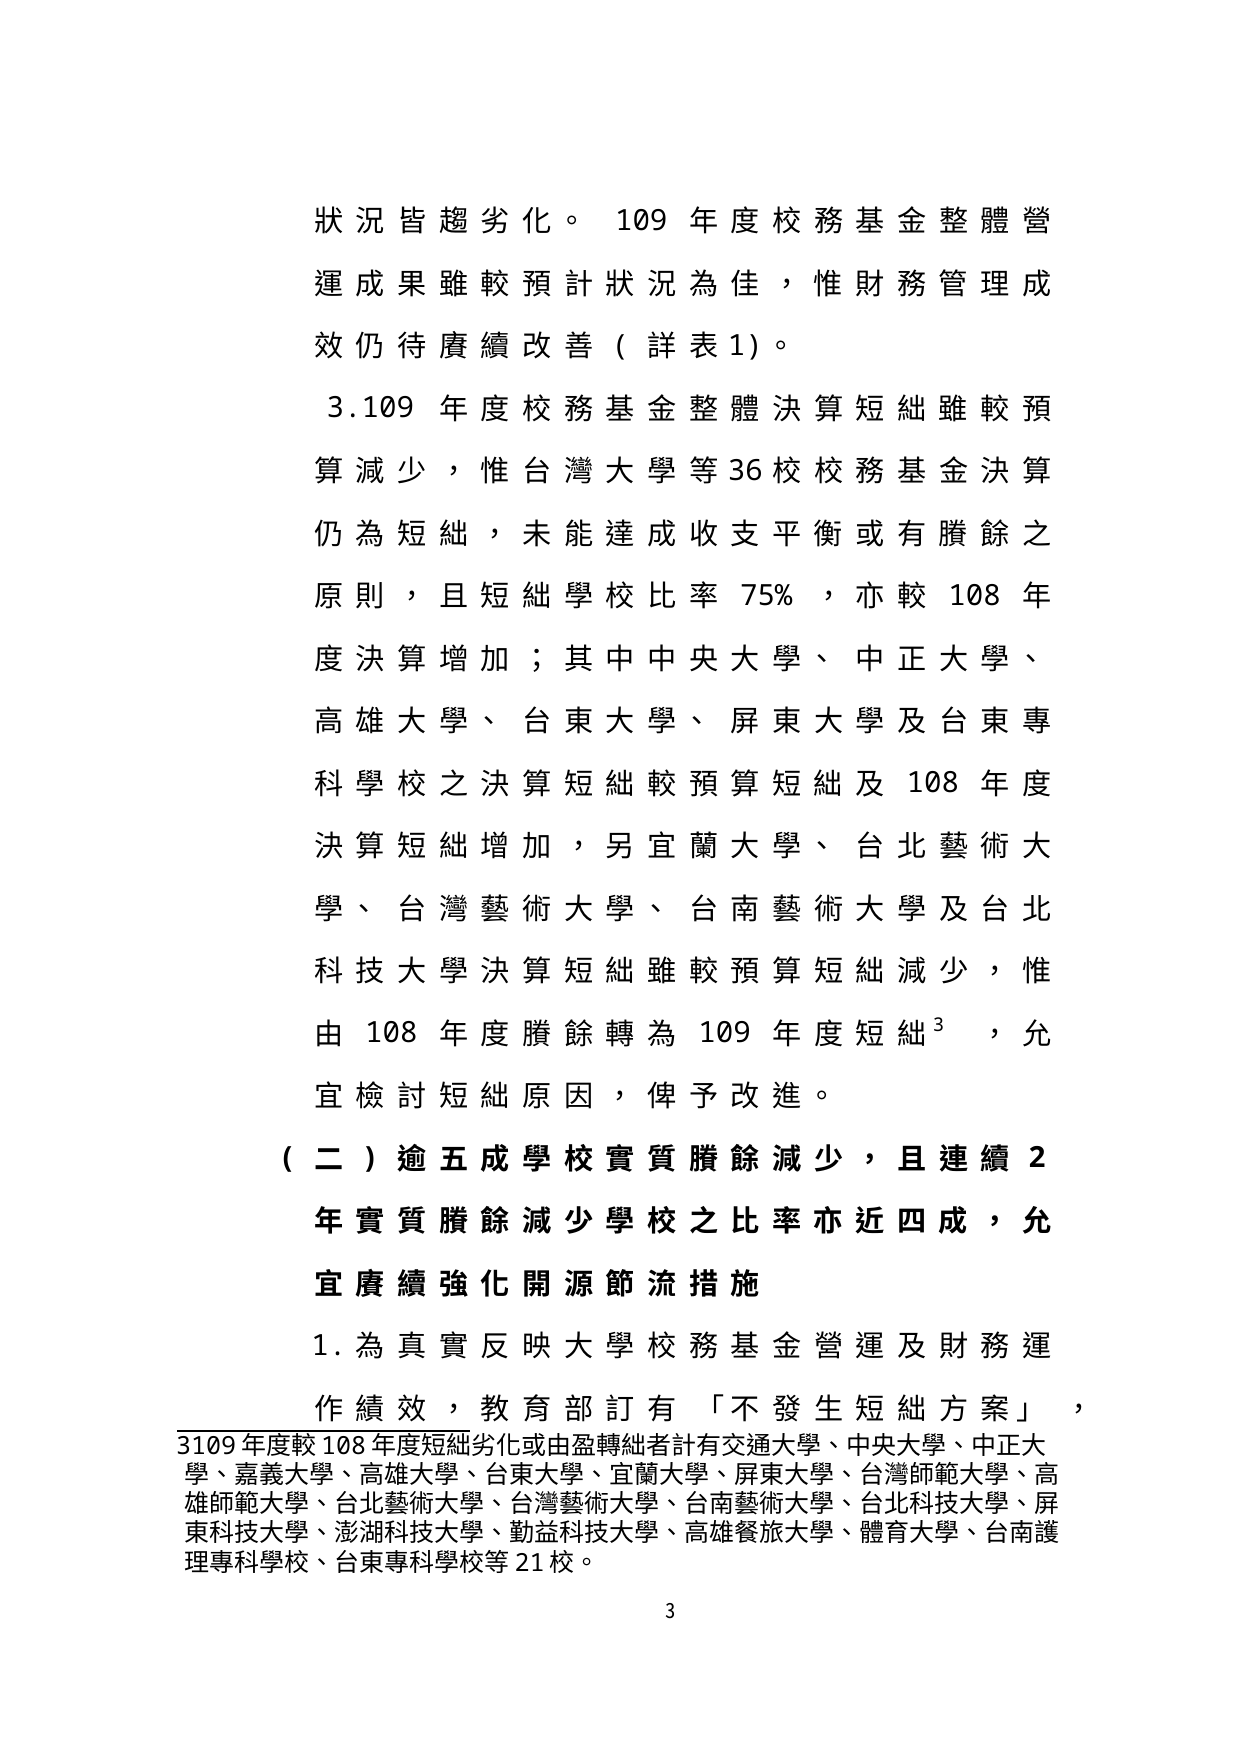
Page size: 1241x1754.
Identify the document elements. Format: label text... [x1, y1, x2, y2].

text 1.為真實反映大學校務基金營運及財務運作績效，教育部訂有「不發生短絀方案」，該方案不計入餘絀計算項目包括代管資產之折舊費用，政府補助款及民間捐贈指定用於資本支出所增置資產之折舊費用，與其他財源增置資產之折舊費用乘以最近5年國庫撥款增置之比率，另決算餘絀尚需減除該年度遞延收入轉列收入之數額。 [271, 1302, 1058, 1427]
text 3.109年度校務基金整體決算短絀雖較預算減少，惟台灣大學等36校校務基金決算仍為短絀，未能達成收支平衡或有賸餘之原則，且短絀學校比率75%，亦較108年度決算增加；其中中央大學、中正大學、高雄大學、台東大學、屏東大學及台東專科學校之決算短絀較預算短絀及108年度決算短絀增加，另宜蘭大學、台北藝術大學、台灣藝術大學、台南藝術大學及台北科技大學決算短絀雖較預算短絀減少，惟由108年度賸餘轉為109年度短絀，允宜檢討短絀原因，俾予改進。 [271, 365, 1058, 1115]
text 2.109年度教育部於「國立大學校院教學與研究輔助」及「國立大學校院校務及附設醫院基金」計畫分別編列預算數458億3,973萬3千元及38億7,726萬2千元(決算數相同)，以補助各校務基金教學、研究經費及資本支出經費；而該年度計有48個校務基金，其中短絀校數36校(占校院總數之75%)，整體決算短絀27億1,844萬2千元，雖較預算短絀46億4,367萬5千元，減少短絀19億餘元，仍未達成收支平衡，且與108年度短絀校數32校及整體決算短絀23億7,202萬1千元相較，短絀狀況皆趨劣化。109年度校務基金整體營運成果雖較預計狀況為佳，惟財務管理成效仍待賡續改善(詳表1)。 [271, 177, 1058, 365]
text 109年度較108年度短絀劣化或由盈轉絀者計有交通大學、中央大學、中正大學、嘉義大學、高雄大學、台東大學、宜蘭大學、屏東大學、台灣師範大學、高雄師範大學、台北藝術大學、台灣藝術大學、台南藝術大學、台北科技大學、屏東科技大學、澎湖科技大學、勤益科技大學、高雄餐旅大學、體育大學、台南護理專科學校、台東專科學校等21校。 [176, 1431, 1063, 1577]
text (二)逾五成學校實質賸餘減少，且連續2年實質賸餘減少學校之比率亦近四成，允宜賡續強化開源節流措施 [242, 1115, 1058, 1302]
